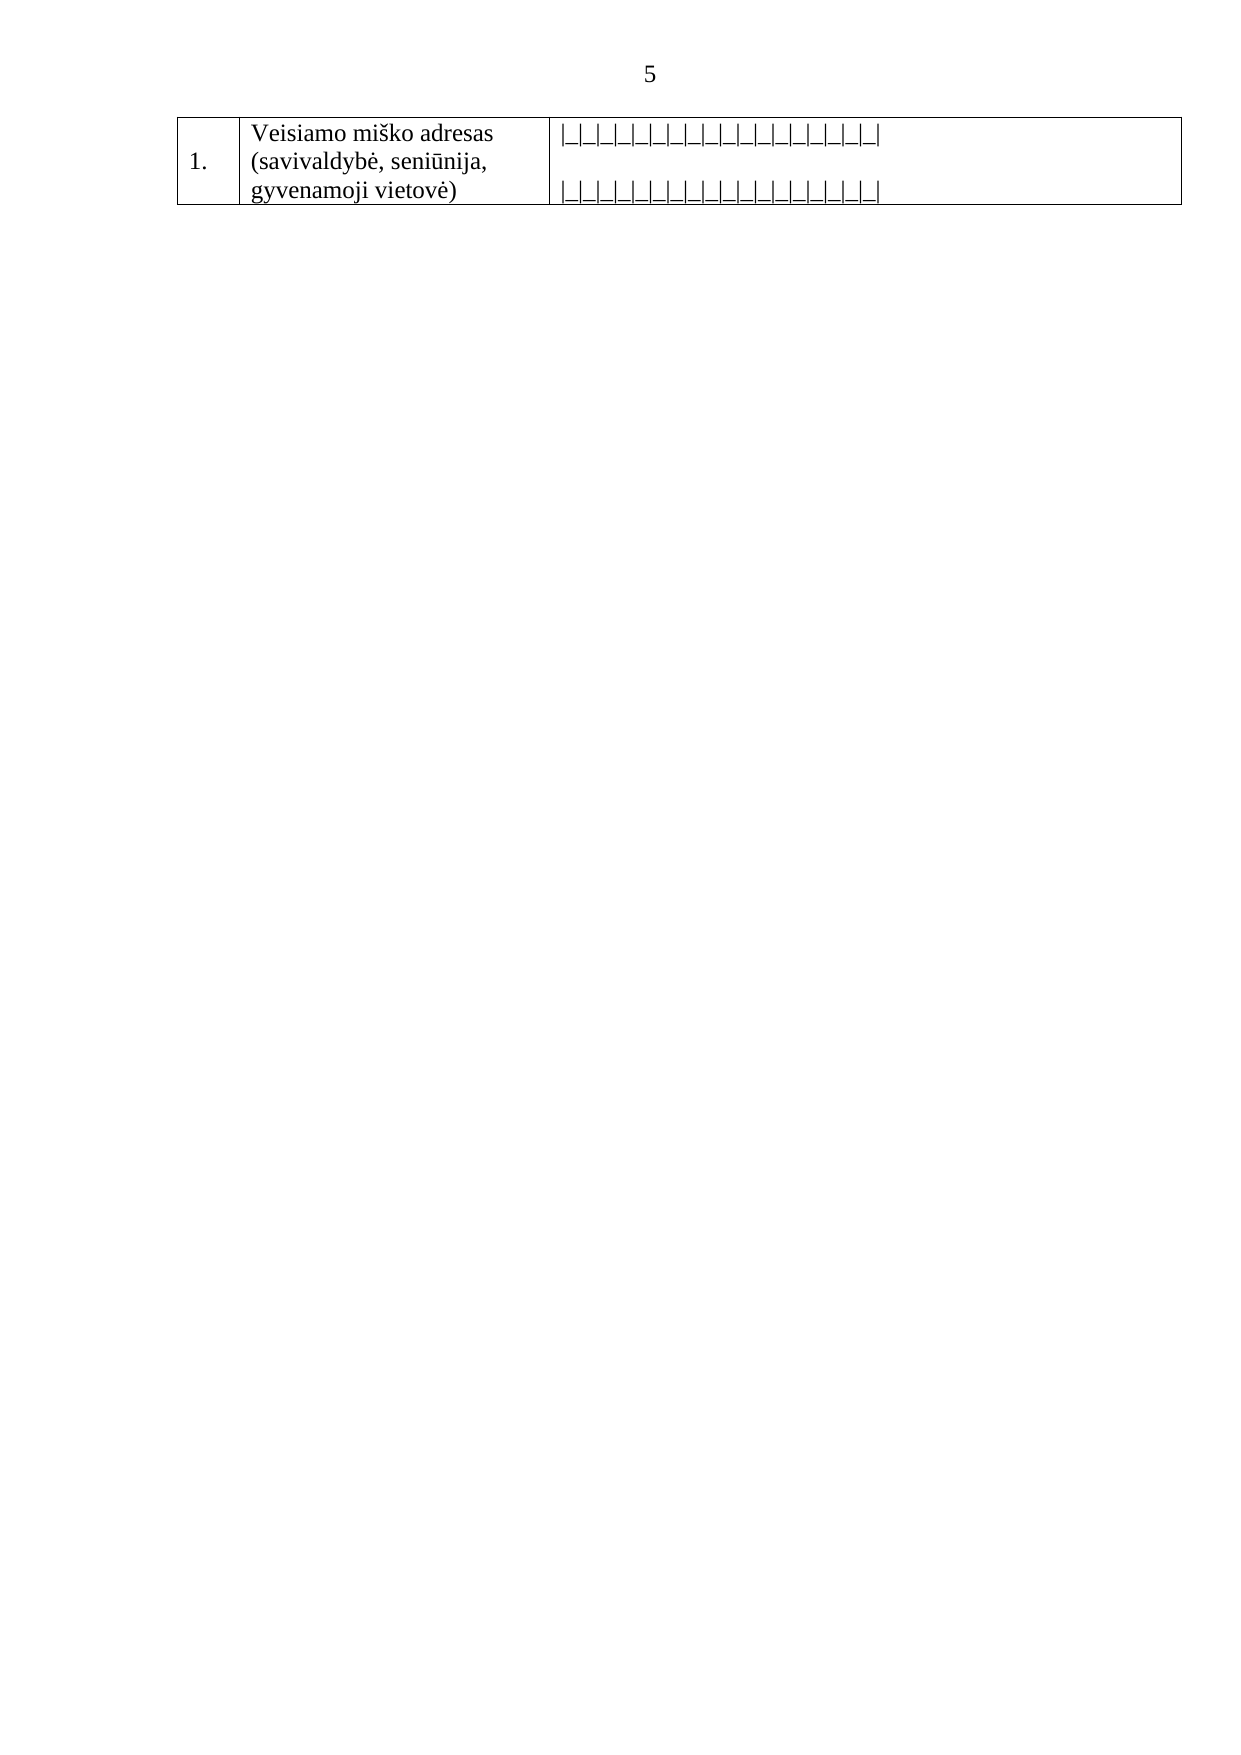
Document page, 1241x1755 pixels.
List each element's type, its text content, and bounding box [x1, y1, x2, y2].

table_header 1. [178, 118, 239, 204]
table_header |_|_|_|_|_|_|_|_|_|_|_|_|_|_|_|_|_|_| |_|_|_|_|_|_|_|_|_|_|_|_|_|_|_|_|_|_| [550, 118, 1181, 204]
table_header Veisiamo miško adresas (savivaldybė, seniūnija, gyvenamoji vietovė) [240, 118, 549, 204]
